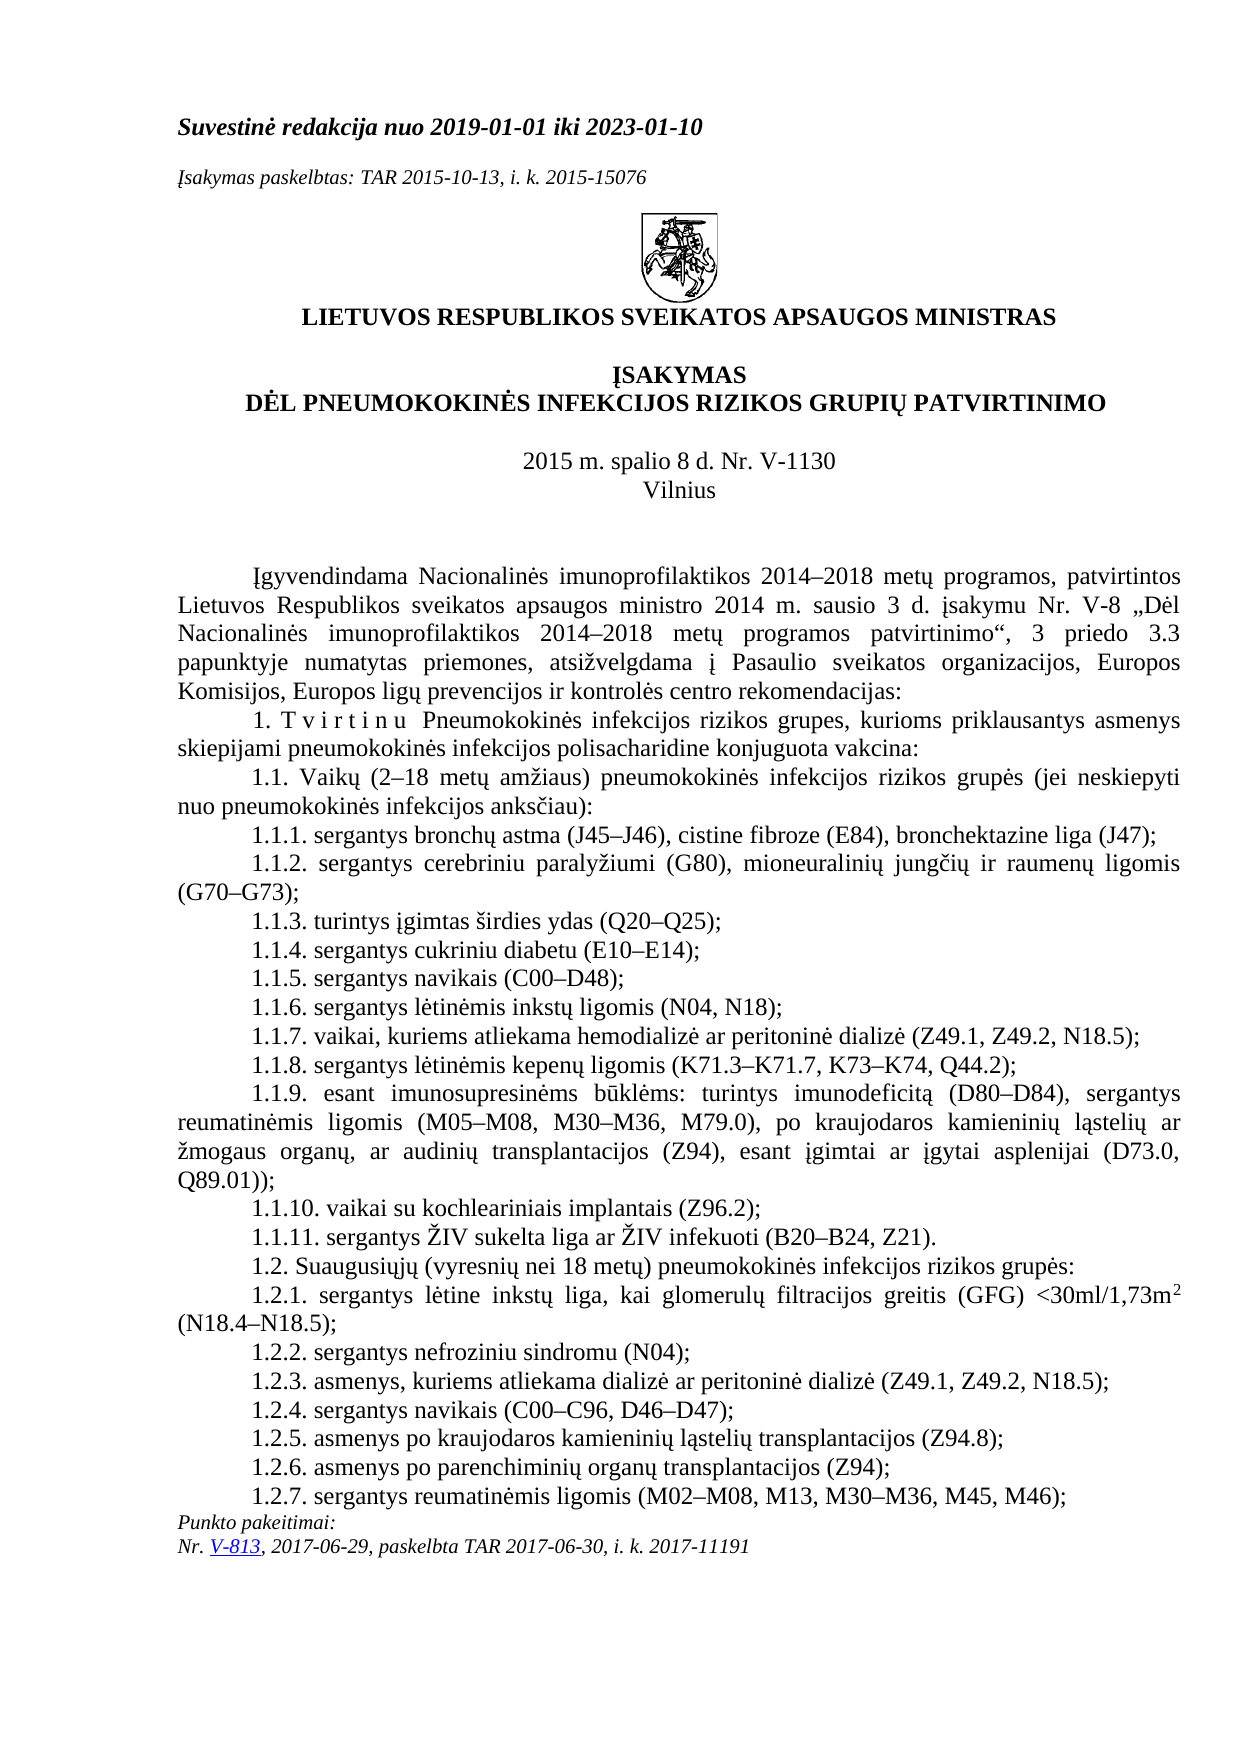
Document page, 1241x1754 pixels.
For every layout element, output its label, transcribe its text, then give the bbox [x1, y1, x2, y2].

text ĮSAKYMAS [177, 360, 1181, 388]
text Nr. V-813, 2017-06-29, paskelbta TAR 2017-06-30, i. k. 2017-11191 [177, 1534, 1181, 1558]
text 1. Tvirtinu Pneumokokinės infekcijos rizikos grupes, kurioms priklausantys asmenys skiepijami pneumokokinės infekcijos polisacharidine konjuguota vakcina: [177, 705, 1181, 762]
text 1.2.7. sergantys reumatinėmis ligomis (M02–M08, M13, M30–M36, M45, M46); [251, 1481, 1181, 1510]
text LIETUVOS RESPUBLIKOS SVEIKATOS APSAUGOS MINISTRAS [177, 302, 1181, 331]
text 1.2.4. sergantys navikais (C00–C96, D46–D47); [177, 1395, 1181, 1423]
text 1.1.5. sergantys navikais (C00–D48); [177, 963, 1181, 992]
text Vilnius [177, 475, 1181, 503]
text 1.2. Suaugusiųjų (vyresnių nei 18 metų) pneumokokinės infekcijos rizikos grupės: [177, 1251, 1181, 1280]
text Įsakymas paskelbtas: TAR 2015-10-13, i. k. 2015-15076 [177, 165, 1181, 189]
text 1.1.9. esant imunosupresinėms būklėms: turintys imunodeficitą (D80–D84), sergantys reumatinėmis ligomis (M05–M08, M30–M36, M79.0), po kraujodaros kamieninių ląstelių ar žmogaus organų, ar audinių transplantacijos (Z94), esant įgimtai ar įgytai asplenijai (D73.0, Q89.01)); [177, 1078, 1181, 1193]
text 1.1.8. sergantys lėtinėmis kepenų ligomis (K71.3–K71.7, K73–K74, Q44.2); [177, 1050, 1181, 1078]
text Įgyvendindama Nacionalinės imunoprofilaktikos 2014–2018 metų programos, patvirtintos Lietuvos Respublikos sveikatos apsaugos ministro 2014 m. sausio 3 d. įsakymu Nr. V-8 „Dėl Nacionalinės imunoprofilaktikos 2014–2018 metų programos patvirtinimo“, 3 priedo 3.3 papunktyje numatytas priemones, atsižvelgdama į Pasaulio sveikatos organizacijos, Europos Komisijos, Europos ligų prevencijos ir kontrolės centro rekomendacijas: [177, 561, 1181, 705]
text 1.1.11. sergantys ŽIV sukelta liga ar ŽIV infekuoti (B20–B24, Z21). [177, 1222, 1181, 1251]
text 1.2.3. asmenys, kuriems atliekama dializė ar peritoninė dializė (Z49.1, Z49.2, N18.5); [177, 1366, 1181, 1395]
text 1.1.10. vaikai su kochleariniais implantais (Z96.2); [177, 1193, 1181, 1222]
text 1.1. Vaikų (2–18 metų amžiaus) pneumokokinės infekcijos rizikos grupės (jei neskiepyti nuo pneumokokinės infekcijos anksčiau): [177, 762, 1181, 820]
text 1.1.3. turintys įgimtas širdies ydas (Q20–Q25); [177, 906, 1181, 935]
text 1.2.5. asmenys po kraujodaros kamieninių ląstelių transplantacijos (Z94.8); [177, 1423, 1181, 1452]
text 1.1.2. sergantys cerebriniu paralyžiumi (G80), mioneuralinių jungčių ir raumenų ligomis (G70–G73); [177, 848, 1181, 906]
text 1.1.6. sergantys lėtinėmis inkstų ligomis (N04, N18); [177, 992, 1181, 1021]
text Punkto pakeitimai: [177, 1510, 1181, 1534]
text DĖL pneumokokinės infekcijos rizikos grupIŲ PATVIRTINIMO [177, 388, 1181, 417]
text 1.2.1. sergantys lėtine inkstų liga, kai glomerulų filtracijos greitis (GFG) <30ml/1,73m2 (N18.4–N18.5); [177, 1280, 1181, 1337]
text 1.2.6. asmenys po parenchiminių organų transplantacijos (Z94); [177, 1452, 1181, 1481]
text 2015 m. spalio 8 d. Nr. V-1130 [177, 446, 1181, 475]
text Suvestinė redakcija nuo 2019-01-01 iki 2023-01-10 [177, 112, 1181, 141]
text 1.1.4. sergantys cukriniu diabetu (E10–E14); [177, 935, 1181, 963]
text 1.1.1. sergantys bronchų astma (J45–J46), cistine fibroze (E84), bronchektazine liga (J47); [177, 820, 1181, 848]
text 1.2.2. sergantys nefroziniu sindromu (N04); [177, 1337, 1181, 1366]
text 1.1.7. vaikai, kuriems atliekama hemodializė ar peritoninė dializė (Z49.1, Z49.2, N18.5); [177, 1021, 1181, 1050]
